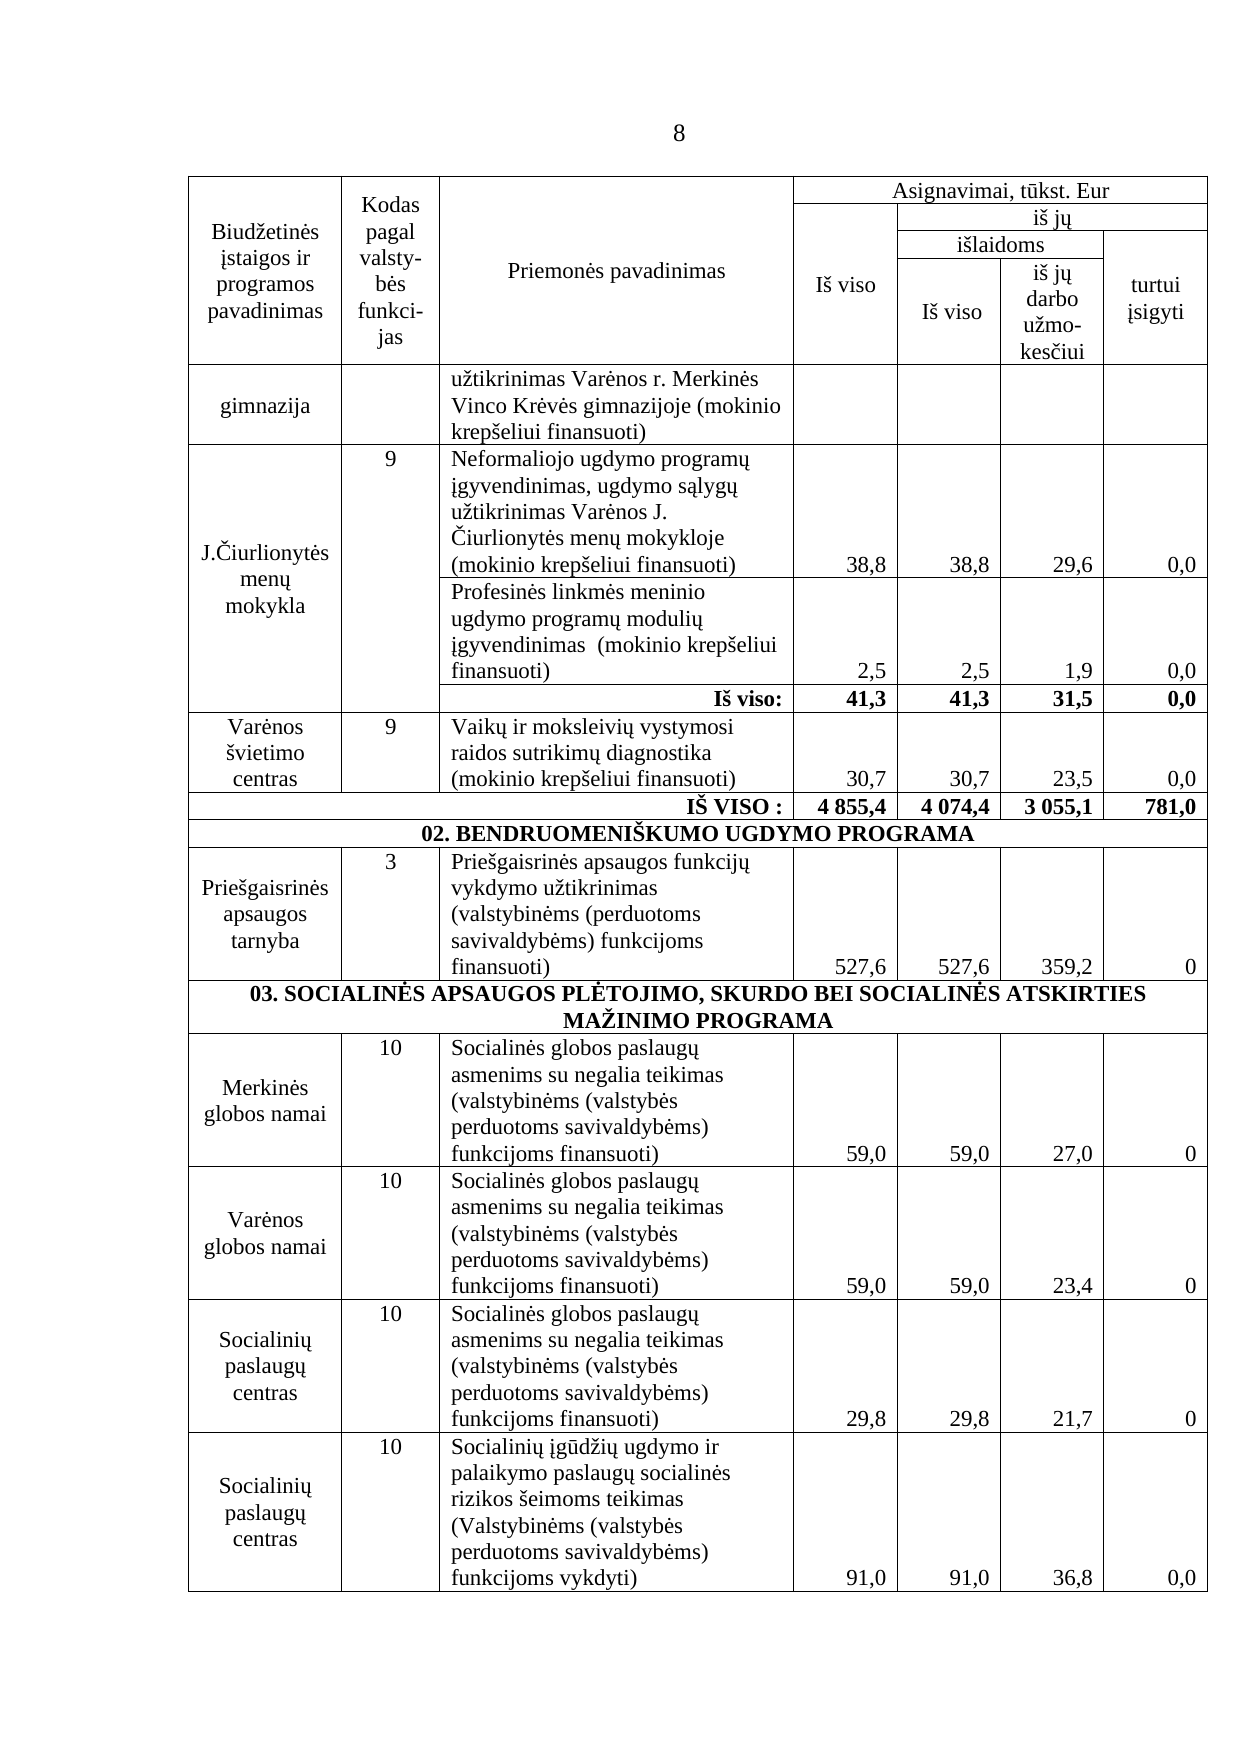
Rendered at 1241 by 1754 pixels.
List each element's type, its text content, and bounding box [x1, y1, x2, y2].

table_cell 41,3 [898, 685, 1000, 712]
table_cell užtikrinimas Varėnos r. Merkinės Vinco Krėvės gimnazijoje (mokinio krepšeliui finansuoti) [440, 365, 793, 444]
table_cell Priešgaisrinės apsaugos funkcijų vykdymo užtikrinimas (valstybinėms (perduotoms savivaldybėms) funkcijoms finansuoti) [440, 848, 793, 979]
table_cell Socialinės globos paslaugų asmenims su negalia teikimas (valstybinėms (valstybės perduotoms savivaldybėms) funkcijoms finansuoti) [440, 1034, 793, 1166]
table_cell 59,0 [898, 1167, 1000, 1299]
table_header Asignavimai, tūkst. Eur [794, 177, 1207, 203]
table_cell 38,8 [898, 445, 1000, 577]
table_cell Socialinių įgūdžių ugdymo ir palaikymo paslaugų socialinės rizikos šeimoms teikimas (Valstybinėms (valstybės perduotoms savivaldybėms) funkcijoms vykdyti) [440, 1433, 793, 1591]
table_cell 1,9 [1001, 578, 1103, 684]
table_cell Varėnos švietimo centras [189, 713, 341, 792]
table_cell 59,0 [794, 1034, 897, 1166]
table_cell 3 055,1 [1001, 793, 1103, 819]
table_cell 29,8 [898, 1300, 1000, 1432]
table_cell [342, 365, 439, 444]
table_cell gimnazija [189, 365, 341, 444]
table_cell Iš viso: [440, 685, 793, 712]
table_cell 91,0 [794, 1433, 897, 1591]
table_cell 21,7 [1001, 1300, 1103, 1432]
table_cell 4 855,4 [794, 793, 897, 819]
table_cell 23,5 [1001, 713, 1103, 792]
table_cell 2,5 [794, 578, 897, 684]
table_cell Socialinių paslaugų centras [189, 1300, 341, 1432]
table_cell Socialinės globos paslaugų asmenims su negalia teikimas (valstybinėms (valstybės perduotoms savivaldybėms) funkcijoms finansuoti) [440, 1300, 793, 1432]
table_header Priemonės pavadinimas [440, 177, 793, 364]
table_cell 23,4 [1001, 1167, 1103, 1299]
table_header Biudžetinės įstaigos ir programos pavadinimas [189, 177, 341, 364]
table_cell Iš viso [898, 259, 1000, 364]
table_cell Priešgaisrinės apsaugos tarnyba [189, 848, 341, 979]
table_cell 02. BENDRUOMENIŠKUMO UGDYMO PROGRAMA [189, 820, 1207, 847]
table_cell 30,7 [794, 713, 897, 792]
table_cell 527,6 [898, 848, 1000, 979]
table_cell Varėnos globos namai [189, 1167, 341, 1299]
table_cell 0 [1104, 848, 1207, 979]
table_cell Profesinės linkmės meninio ugdymo programų modulių įgyvendinimas (mokinio krepšeliui finansuoti) [440, 578, 793, 684]
table_cell 10 [342, 1300, 439, 1432]
table_cell [1001, 365, 1103, 444]
table_cell Socialinių paslaugų centras [189, 1433, 341, 1591]
table_cell 29,6 [1001, 445, 1103, 577]
table_cell Neformaliojo ugdymo programų įgyvendinimas, ugdymo sąlygų užtikrinimas Varėnos J. Čiurlionytės menų mokykloje (mokinio krepšeliui finansuoti) [440, 445, 793, 577]
table_cell [898, 365, 1000, 444]
table_cell IŠ VISO : [189, 793, 793, 819]
table_cell 59,0 [898, 1034, 1000, 1166]
table_cell [794, 365, 897, 444]
table_cell 0,0 [1104, 445, 1207, 577]
table_cell 03. SOCIALINĖS APSAUGOS PLĖTOJIMO, SKURDO BEI SOCIALINĖS ATSKIRTIES MAŽINIMO PROGRAMA [189, 981, 1207, 1033]
table_cell 0 [1104, 1034, 1207, 1166]
table_cell iš jų [898, 204, 1207, 230]
table_cell 27,0 [1001, 1034, 1103, 1166]
table_cell 10 [342, 1433, 439, 1591]
table_cell 9 [342, 445, 439, 712]
table_cell J.Čiurlionytės menų mokykla [189, 445, 341, 712]
table_cell 0 [1104, 1300, 1207, 1432]
table_cell 0,0 [1104, 685, 1207, 712]
table_cell 10 [342, 1034, 439, 1166]
table_cell 36,8 [1001, 1433, 1103, 1591]
table_cell iš jų darbo užmo-kesčiui [1001, 259, 1103, 364]
table_cell 9 [342, 713, 439, 792]
table_cell išlaidoms [898, 231, 1103, 258]
table_cell 38,8 [794, 445, 897, 577]
table_cell 527,6 [794, 848, 897, 979]
table_cell turtui įsigyti [1104, 231, 1207, 364]
table_cell 29,8 [794, 1300, 897, 1432]
table_cell 0 [1104, 1167, 1207, 1299]
table_cell 31,5 [1001, 685, 1103, 712]
table_cell 359,2 [1001, 848, 1103, 979]
table_header Kodas pagal valsty-bės funkci-jas [342, 177, 439, 364]
table_cell 0,0 [1104, 1433, 1207, 1591]
table_cell [1104, 365, 1207, 444]
table_cell 30,7 [898, 713, 1000, 792]
table_cell 781,0 [1104, 793, 1207, 819]
table_cell 4 074,4 [898, 793, 1000, 819]
table_cell 10 [342, 1167, 439, 1299]
table_cell Iš viso [794, 204, 897, 364]
table_cell Socialinės globos paslaugų asmenims su negalia teikimas (valstybinėms (valstybės perduotoms savivaldybėms) funkcijoms finansuoti) [440, 1167, 793, 1299]
table_cell 0,0 [1104, 578, 1207, 684]
table_cell 3 [342, 848, 439, 979]
table_cell 59,0 [794, 1167, 897, 1299]
table_cell 91,0 [898, 1433, 1000, 1591]
table_cell 2,5 [898, 578, 1000, 684]
table_cell 0,0 [1104, 713, 1207, 792]
table_cell 41,3 [794, 685, 897, 712]
table_cell Merkinės globos namai [189, 1034, 341, 1166]
table_cell Vaikų ir moksleivių vystymosi raidos sutrikimų diagnostika (mokinio krepšeliui finansuoti) [440, 713, 793, 792]
